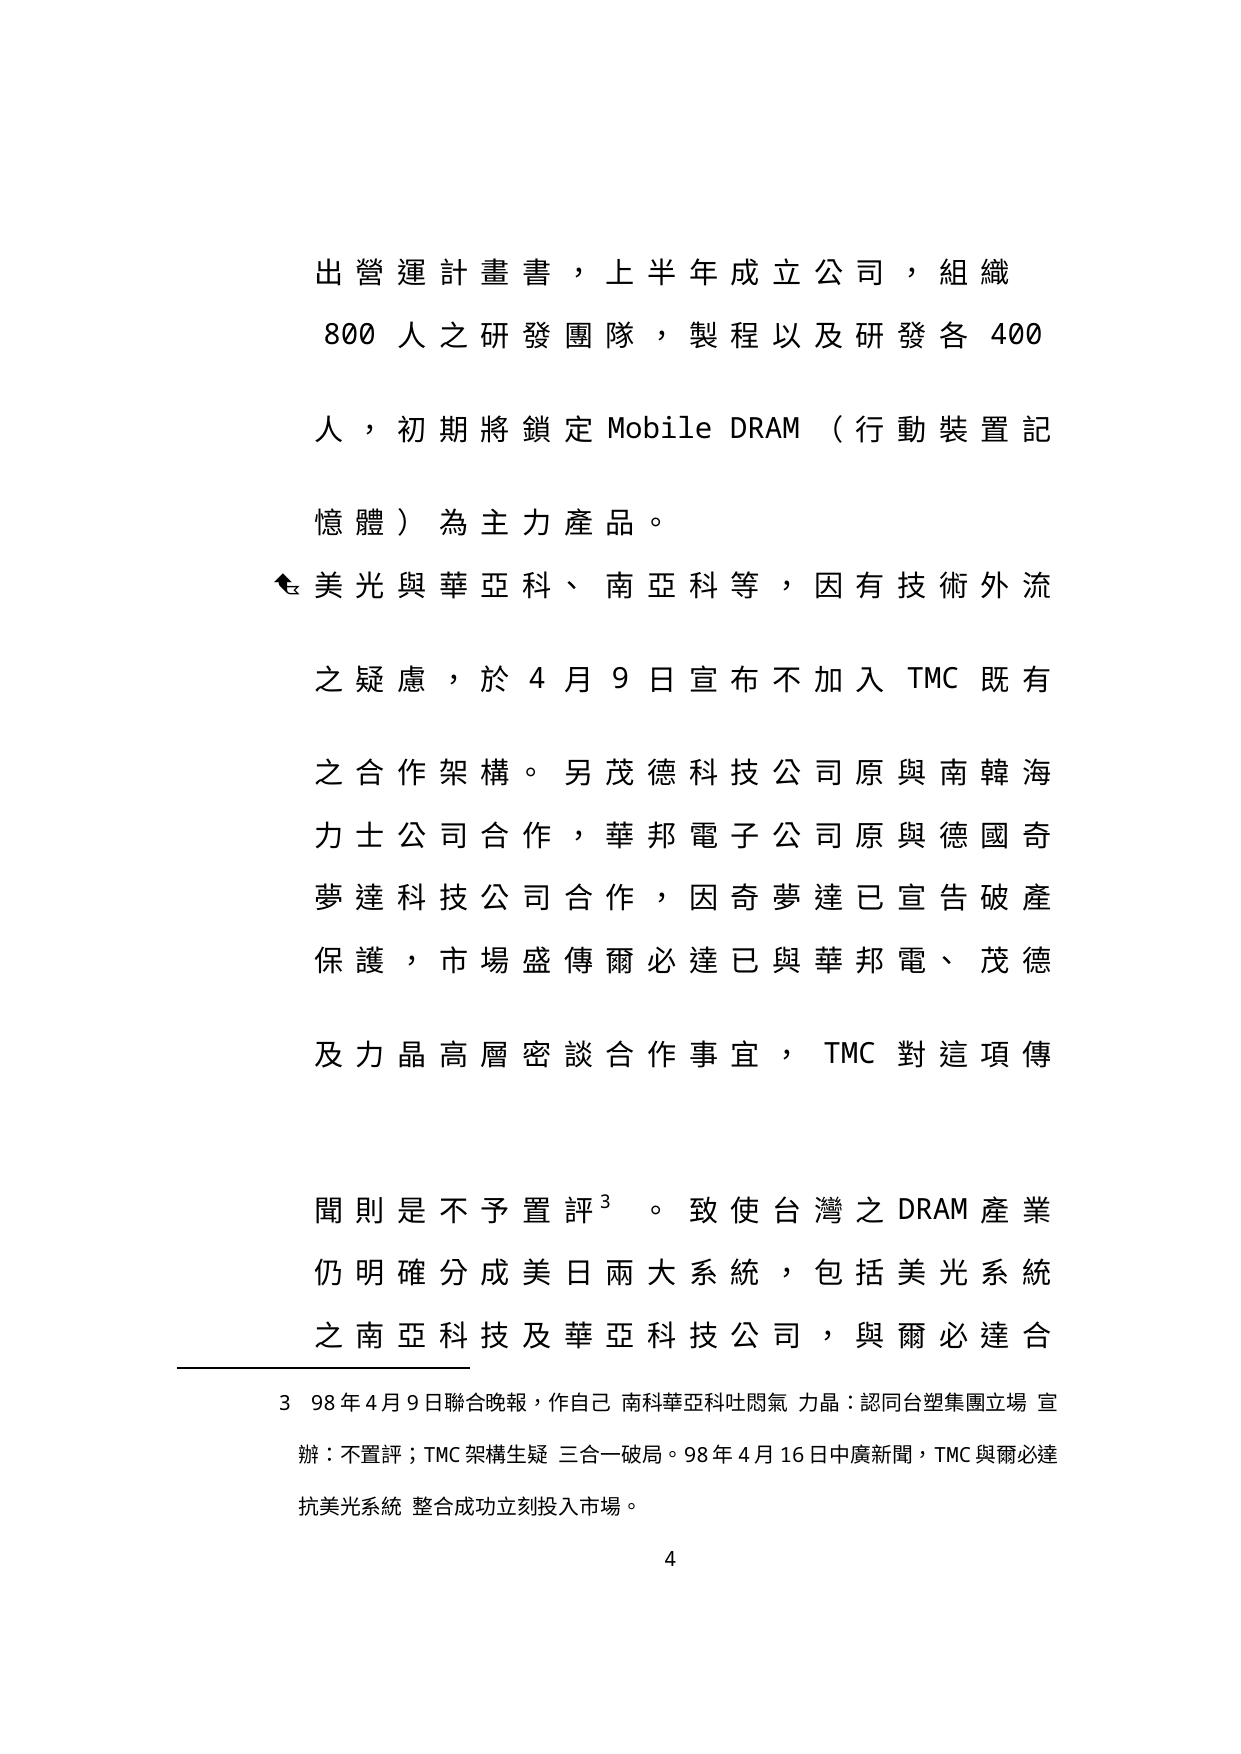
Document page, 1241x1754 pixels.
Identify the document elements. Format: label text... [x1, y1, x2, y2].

text 4月1日TMC召集人宣明智宣布未來美光（Micron Technology）、爾必達（Elpida）均為TMC選定之合作對象，其中爾必達已經確定，雙方即將進入細節協商階段，而美光將待合作夥伴南科點頭之後，納入合作之列，並計劃於4月中提出營運計畫書，上半年成立公司，組織800人之研發團隊，製程以及研發各400人，初期將鎖定Mobile DRAM（行動裝置記憶體）為主力產品。 [242, 229, 1058, 542]
text 美光與華亞科、南亞科等，因有技術外流之疑慮，於4月9日宣布不加入TMC既有之合作架構。另茂德科技公司原與南韓海力士公司合作，華邦電子公司原與德國奇夢達科技公司合作，因奇夢達已宣告破產保護，市場盛傳爾必達已與華邦電、茂德及力晶高層密談合作事宜，TMC對這項傳聞則是不予置評。致使台灣之DRAM產業仍明確分成美日兩大系統，包括美光系統之南亞科技及華亞科技公司，與爾必達合 [242, 542, 1058, 1354]
text 98年4月9日聯合晚報，作自己 南科華亞科吐悶氣 力晶：認同台塑集團立場 宣辦：不置評；TMC架構生疑 三合一破局。98年4月16日中廣新聞，TMC與爾必達抗美光系統 整合成功立刻投入市場。 [278, 1368, 1063, 1525]
